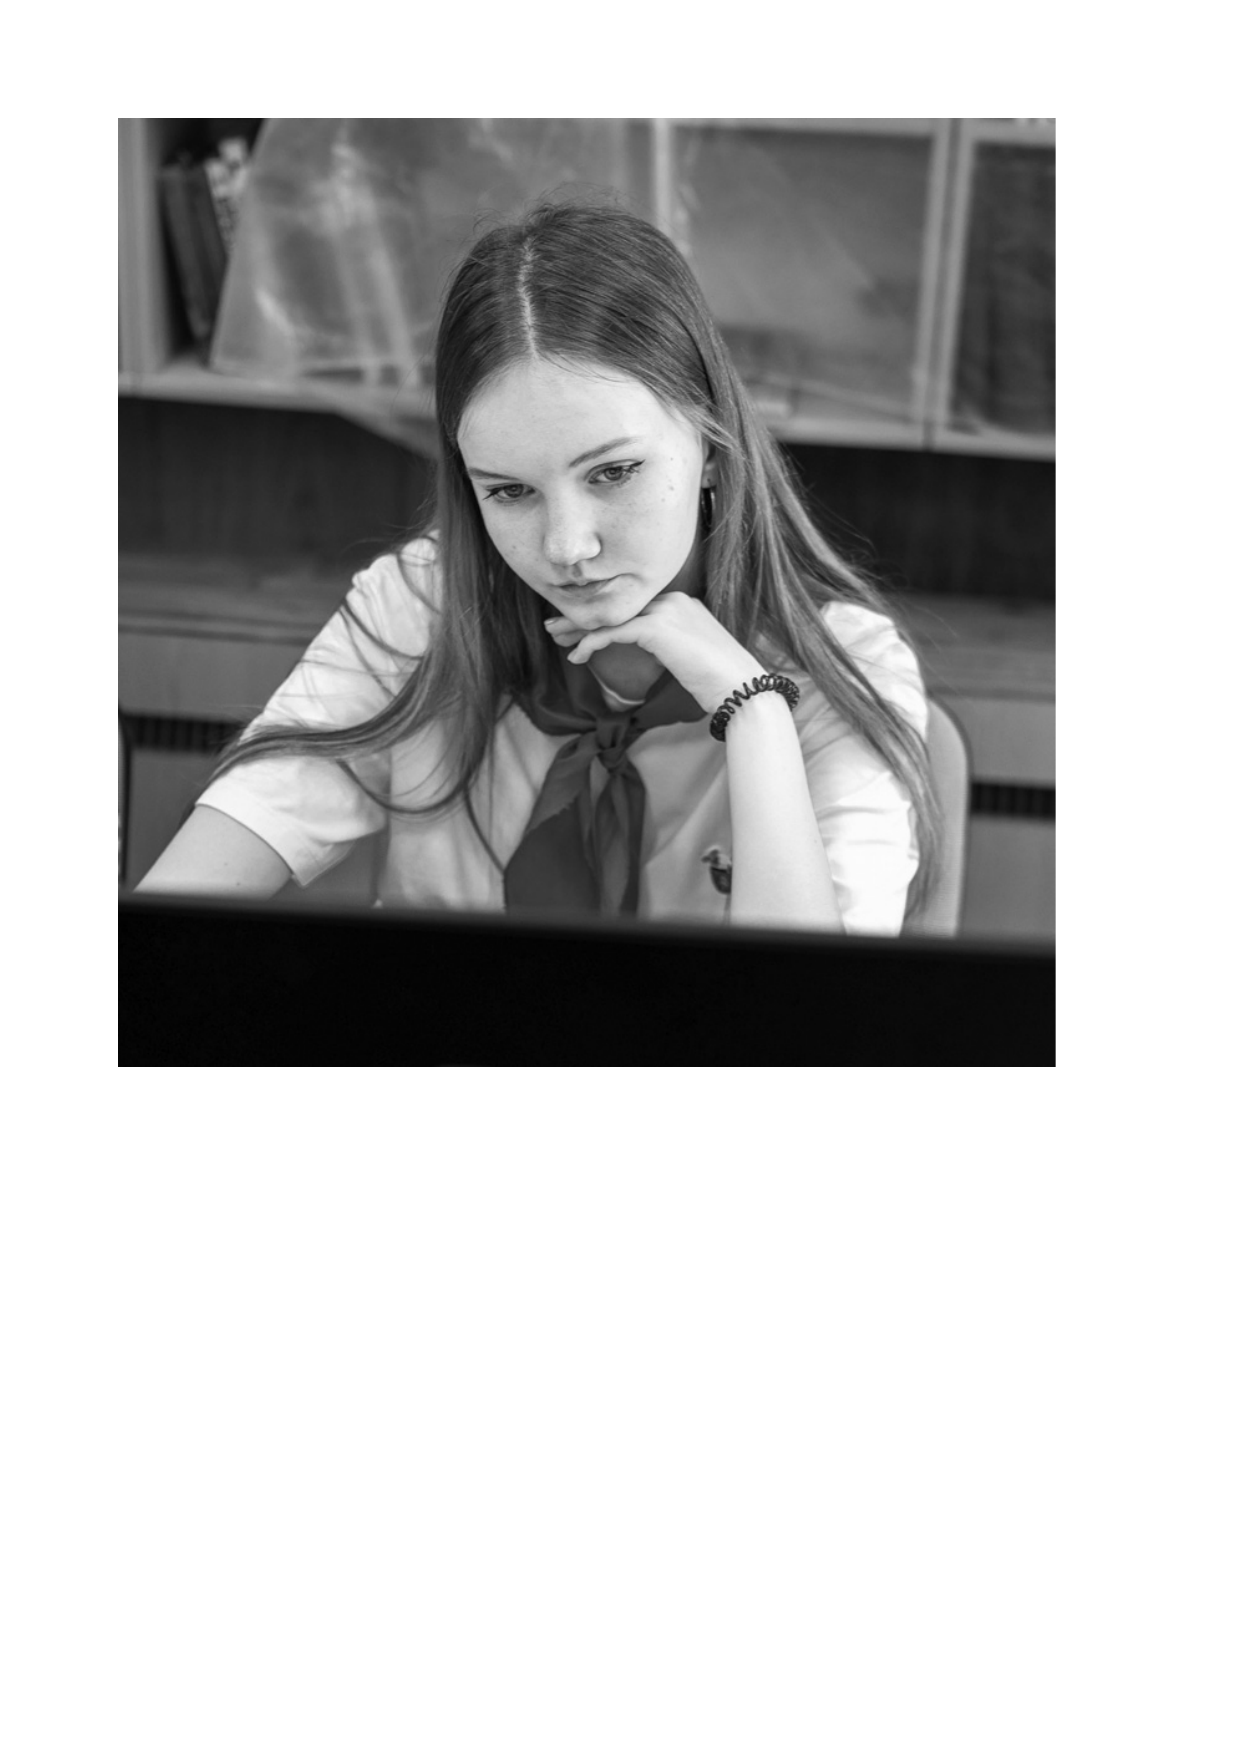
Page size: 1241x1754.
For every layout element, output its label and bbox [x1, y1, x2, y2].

picture [118, 118, 1056, 1067]
